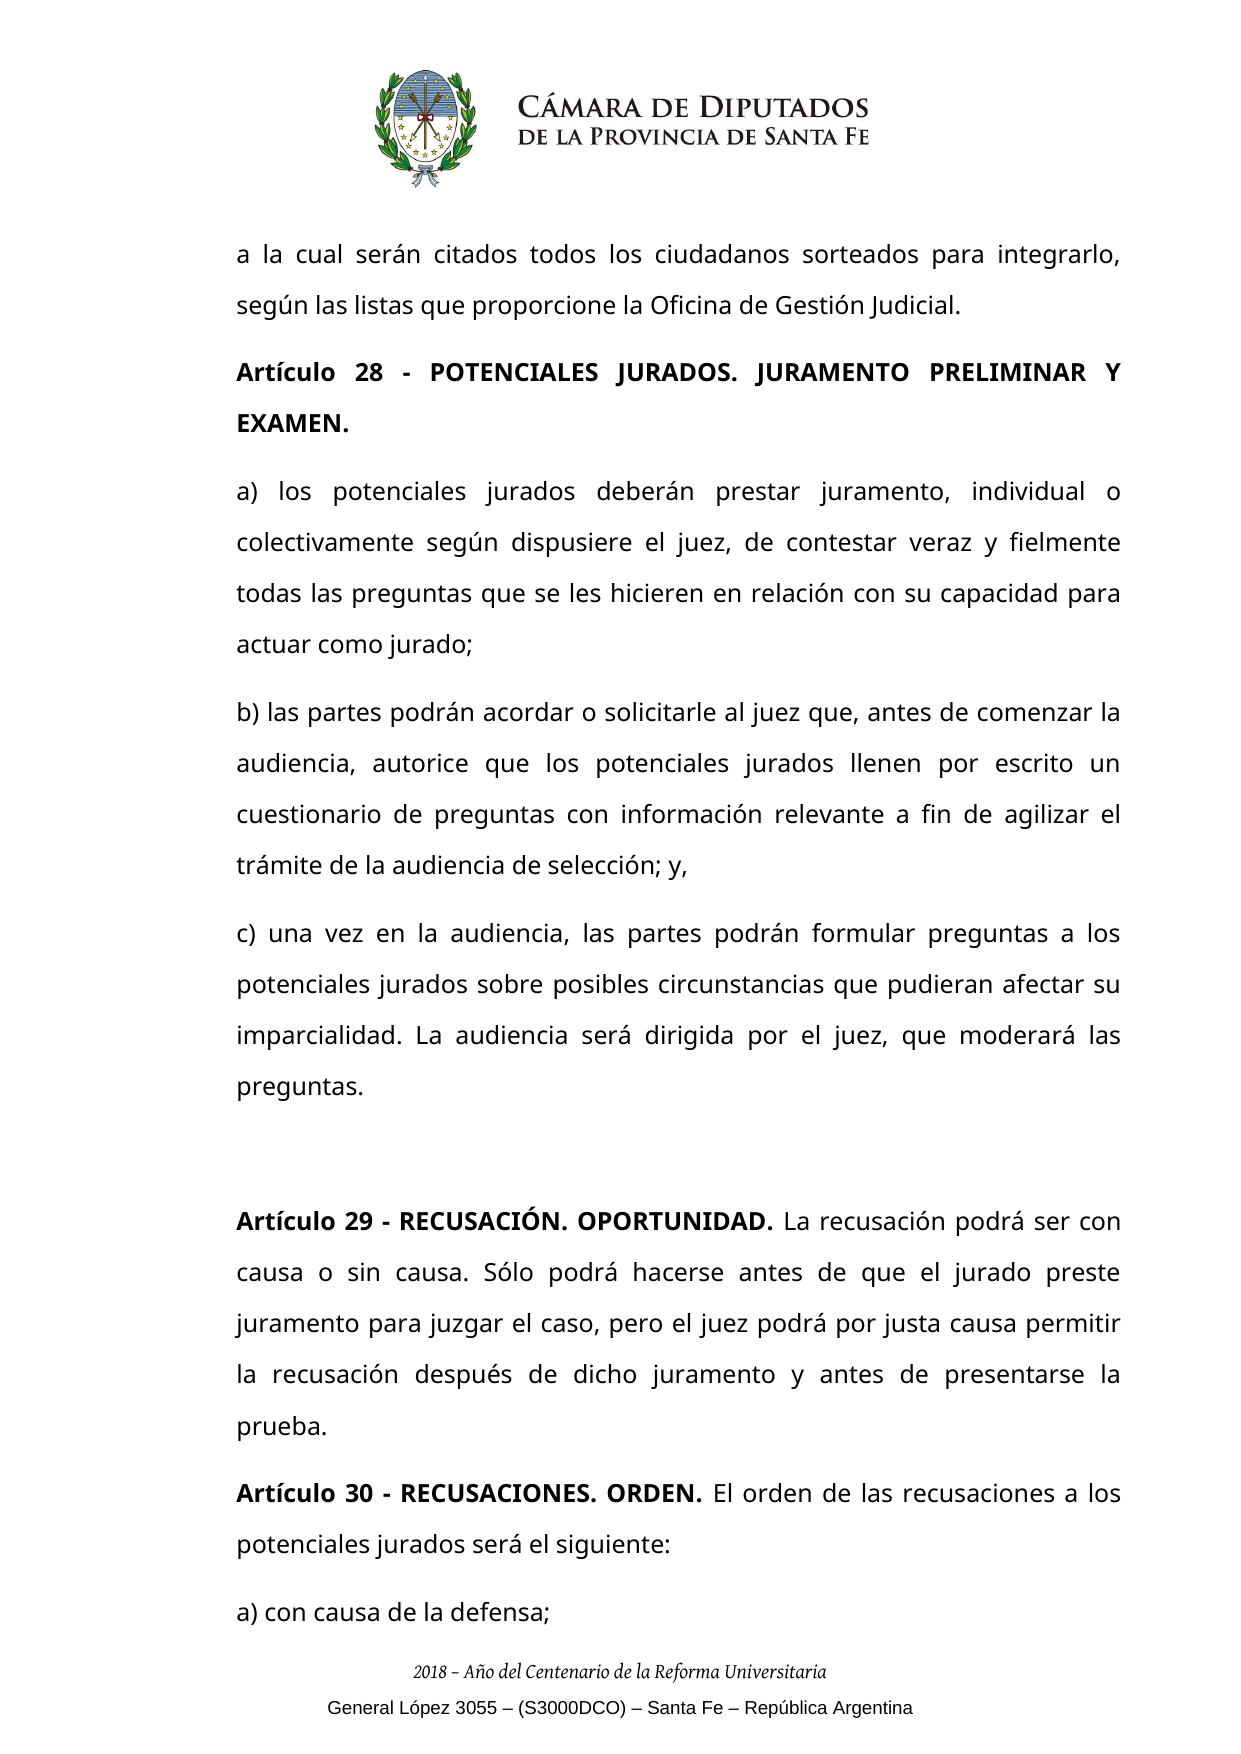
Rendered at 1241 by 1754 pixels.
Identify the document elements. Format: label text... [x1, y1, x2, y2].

text c) una vez en la audiencia, las partes podrán formular preguntas a los potenciales jurados sobre posibles circunstancias que pudieran afectar su imparcialidad. La audiencia será dirigida por el juez, que moderará las preguntas. [236, 915, 1122, 1103]
text b) las partes podrán acordar o solicitarle al juez que, antes de comenzar la audiencia, autorice que los potenciales jurados llenen por escrito un cuestionario de preguntas con información relevante a fin de agilizar el trámite de la audiencia de selección; y, [236, 694, 1122, 882]
text Artículo 29 - RECUSACIÓN. OPORTUNIDAD. La recusación podrá ser con causa o sin causa. Sólo podrá hacerse antes de que el jurado preste juramento para juzgar el caso, pero el juez podrá por justa causa permitir la recusación después de dicho juramento y antes de presentarse la prueba. [236, 1204, 1122, 1442]
text Artículo 28 - POTENCIALES JURADOS. JURAMENTO PRELIMINAR Y EXAMEN. [236, 355, 1122, 440]
text a) los potenciales jurados deberán prestar juramento, individual o colectivamente según dispusiere el juez, de contestar veraz y fielmente todas las preguntas que se les hicieren en relación con su capacidad para actuar como jurado; [236, 474, 1122, 661]
text Artículo 30 - RECUSACIONES. ORDEN. El orden de las recusaciones a los potenciales jurados será el siguiente: [236, 1476, 1122, 1561]
text a la cual serán citados todos los ciudadanos sorteados para integrarlo, según las listas que proporcione la Oficina de Gestión Judicial. [236, 236, 1122, 321]
picture [374, 70, 869, 192]
text a) con causa de la defensa; [236, 1594, 1122, 1629]
